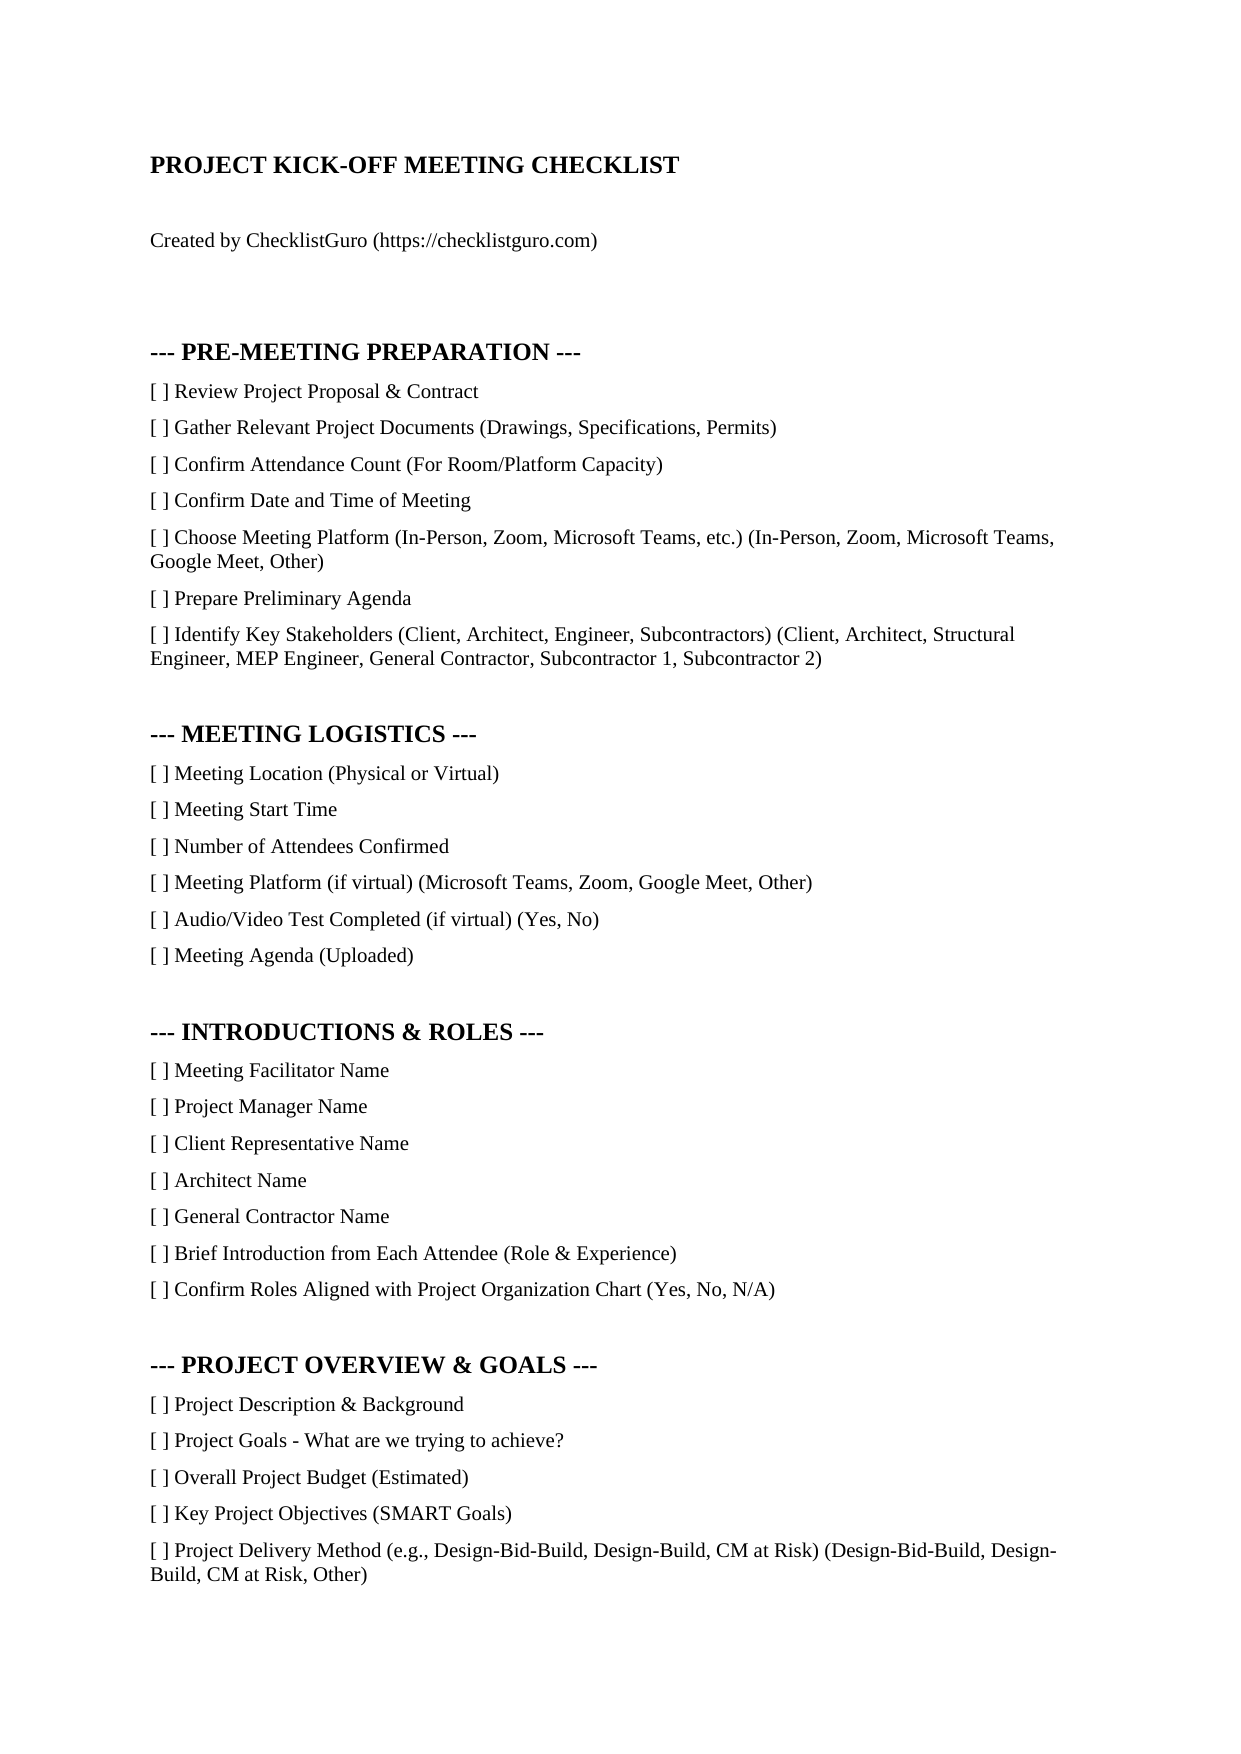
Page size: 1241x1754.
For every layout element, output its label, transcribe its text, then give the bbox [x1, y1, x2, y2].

text [ ] Architect Name [150, 1167, 1090, 1192]
text [ ] Confirm Roles Aligned with Project Organization Chart (Yes, No, N/A) [150, 1277, 1090, 1301]
text [ ] Audio/Video Test Completed (if virtual) (Yes, No) [150, 907, 1090, 931]
text [ ] Project Delivery Method (e.g., Design-Bid-Build, Design-Build, CM at Risk) (Design-Bid-Build, Design-Build, CM at Risk, Other) [150, 1538, 1090, 1586]
text [ ] Confirm Attendance Count (For Room/Platform Capacity) [150, 452, 1090, 476]
text [ ] Meeting Facilitator Name [150, 1058, 1090, 1082]
text [ ] Meeting Start Time [150, 797, 1090, 821]
text [ ] Confirm Date and Time of Meeting [150, 488, 1090, 512]
text [ ] Project Goals - What are we trying to achieve? [150, 1428, 1090, 1452]
text [ ] Identify Key Stakeholders (Client, Architect, Engineer, Subcontractors) (Client, Architect, Structural Engineer, MEP Engineer, General Contractor, Subcontractor 1, Subcontractor 2) [150, 622, 1090, 670]
text --- MEETING LOGISTICS --- [150, 719, 1090, 748]
text PROJECT KICK-OFF MEETING CHECKLIST [150, 150, 1090, 179]
text --- PROJECT OVERVIEW & GOALS --- [150, 1350, 1090, 1379]
text [ ] Meeting Agenda (Uploaded) [150, 943, 1090, 967]
text [ ] Overall Project Budget (Estimated) [150, 1465, 1090, 1489]
text [ ] Project Manager Name [150, 1094, 1090, 1118]
text [ ] Gather Relevant Project Documents (Drawings, Specifications, Permits) [150, 415, 1090, 439]
text [ ] Meeting Location (Physical or Virtual) [150, 761, 1090, 785]
text [ ] Choose Meeting Platform (In-Person, Zoom, Microsoft Teams, etc.) (In-Person, Zoom, Microsoft Teams, Google Meet, Other) [150, 525, 1090, 573]
text [ ] Review Project Proposal & Contract [150, 379, 1090, 403]
text --- PRE-MEETING PREPARATION --- [150, 337, 1090, 366]
text [ ] Project Description & Background [150, 1392, 1090, 1416]
text [ ] Meeting Platform (if virtual) (Microsoft Teams, Zoom, Google Meet, Other) [150, 870, 1090, 894]
text [ ] Brief Introduction from Each Attendee (Role & Experience) [150, 1241, 1090, 1265]
text [ ] Key Project Objectives (SMART Goals) [150, 1501, 1090, 1525]
text [ ] Prepare Preliminary Agenda [150, 586, 1090, 610]
text [ ] General Contractor Name [150, 1204, 1090, 1228]
text [ ] Client Representative Name [150, 1131, 1090, 1155]
text --- INTRODUCTIONS & ROLES --- [150, 1017, 1090, 1045]
text [ ] Number of Attendees Confirmed [150, 834, 1090, 858]
text Created by ChecklistGuro (https://checklistguro.com) [150, 228, 1090, 252]
